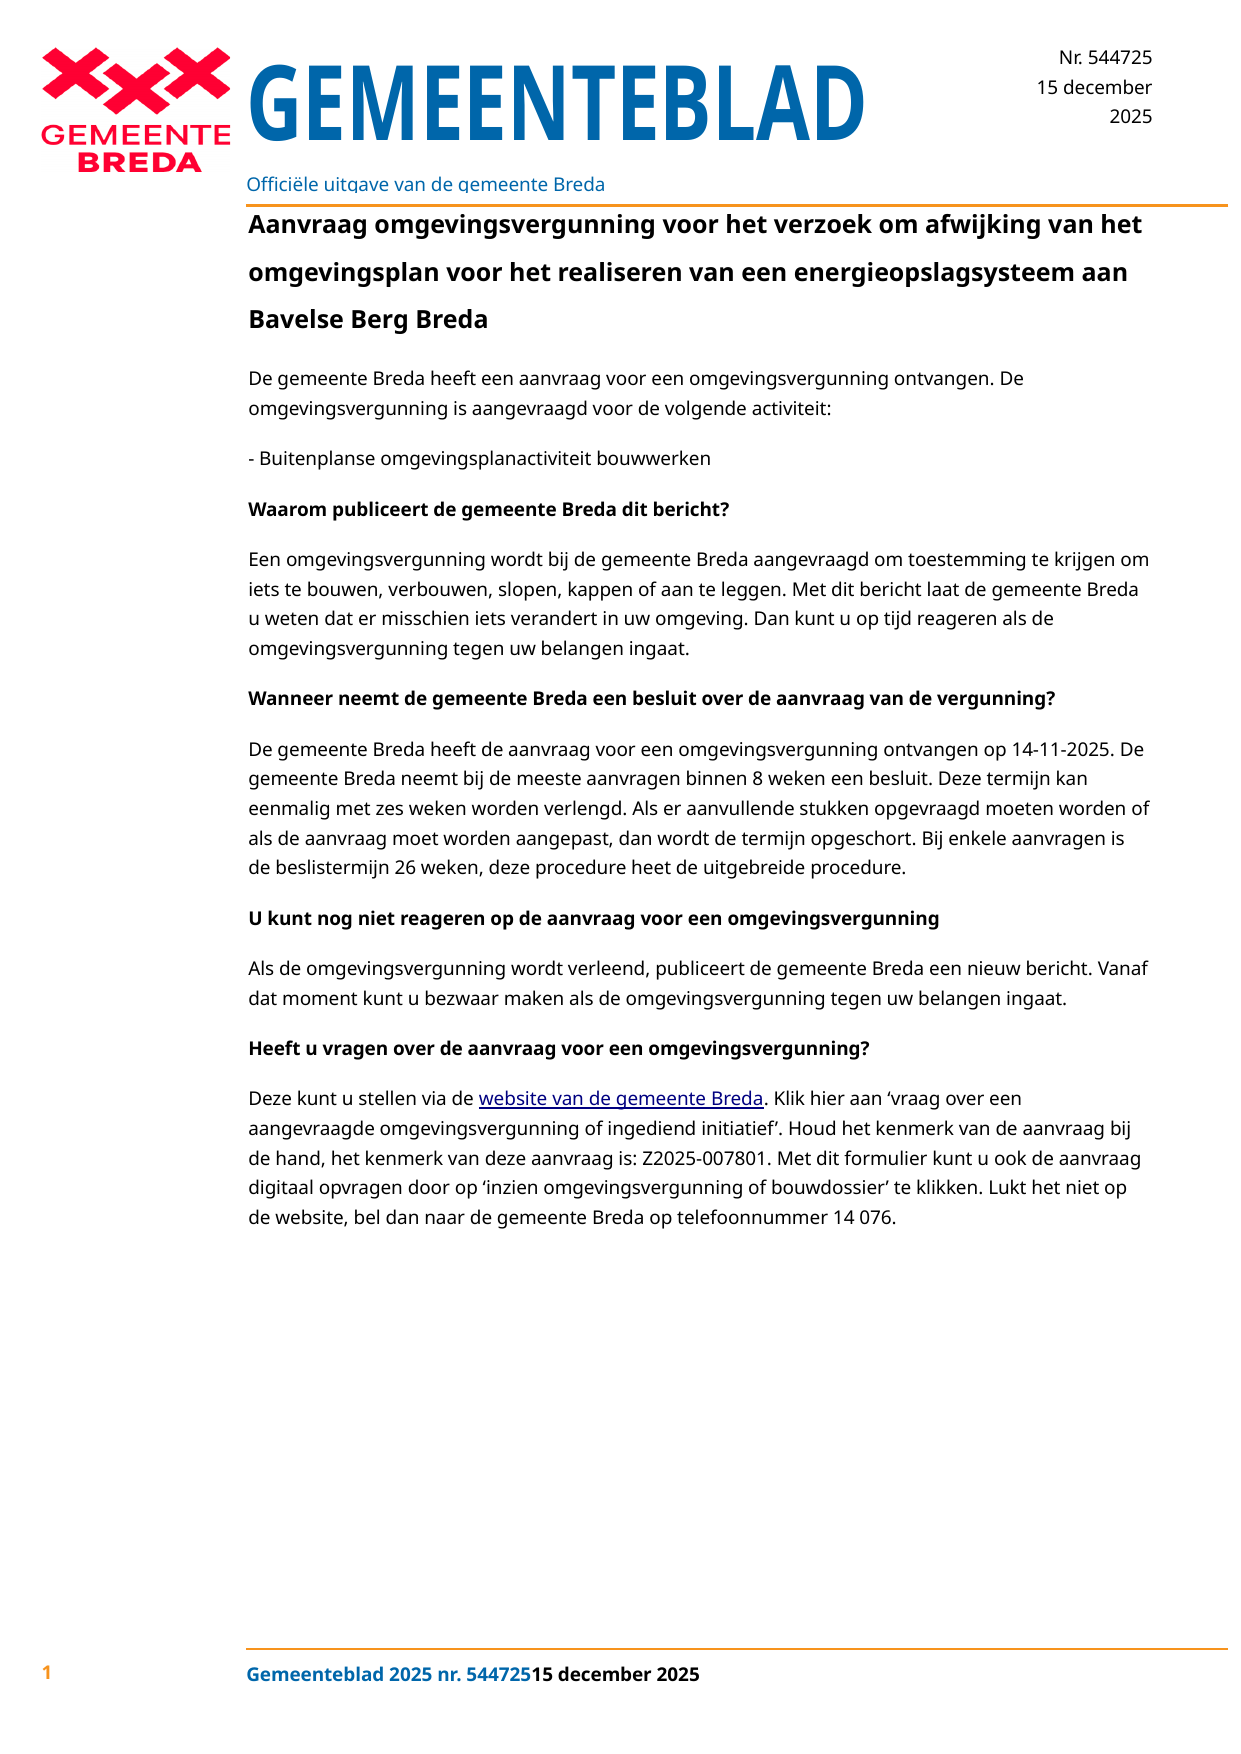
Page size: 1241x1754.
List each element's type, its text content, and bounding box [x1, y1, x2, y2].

text Als de omgevingsvergunning wordt verleend, publiceert de gemeente Breda een nieuw bericht. Vanaf dat moment kunt u bezwaar maken als de omgevingsvergunning tegen uw belangen ingaat. [248, 955, 1152, 1010]
text Waarom publiceert de gemeente Breda dit bericht? [248, 496, 1152, 522]
text De gemeente Breda heeft de aanvraag voor een omgevingsvergunning ontvangen op 14-11-2025. De gemeente Breda neemt bij de meeste aanvragen binnen 8 weken een besluit. Deze termijn kan eenmalig met zes weken worden verlengd. Als er aanvullende stukken opgevraagd moeten worden of als de aanvraag moet worden aangepast, dan wordt de termijn opgeschort. Bij enkele aanvragen is de beslistermijn 26 weken, deze procedure heet de uitgebreide procedure. [248, 736, 1152, 880]
text Heeft u vragen over de aanvraag voor een omgevingsvergunning? [248, 1035, 1152, 1061]
picture [41, 47, 231, 172]
text Aanvraag omgevingsvergunning voor het verzoek om afwijking van het omgevingsplan voor het realiseren van een energieopslagsysteem aan Bavelse Berg Breda [248, 207, 1152, 336]
text U kunt nog niet reageren op de aanvraag voor een omgevingsvergunning [248, 905, 1152, 930]
text Een omgevingsvergunning wordt bij de gemeente Breda aangevraagd om toestemming te krijgen om iets te bouwen, verbouwen, slopen, kappen of aan te leggen. Met dit bericht laat de gemeente Breda u weten dat er misschien iets verandert in uw omgeving. Dan kunt u op tijd reageren als de omgevingsvergunning tegen uw belangen ingaat. [248, 546, 1152, 661]
text - Buitenplanse omgevingsplanactiviteit bouwwerken [248, 446, 1152, 471]
text De gemeente Breda heeft een aanvraag voor een omgevingsvergunning ontvangen. De omgevingsvergunning is aangevraagd voor de volgende activiteit: [248, 366, 1152, 421]
text Deze kunt u stellen via de website van de gemeente Breda. Klik hier aan ‘vraag over een aangevraagde omgevingsvergunning of ingediend initiatief’. Houd het kenmerk van de aanvraag bij de hand, het kenmerk van deze aanvraag is: Z2025-007801. Met dit formulier kunt u ook de aanvraag digitaal opvragen door op ‘inzien omgevingsvergunning of bouwdossier’ te klikken. Lukt het niet op de website, bel dan naar de gemeente Breda op telefoonnummer 14 076. [248, 1086, 1152, 1229]
text Wanneer neemt de gemeente Breda een besluit over de aanvraag van de vergunning? [248, 686, 1152, 711]
